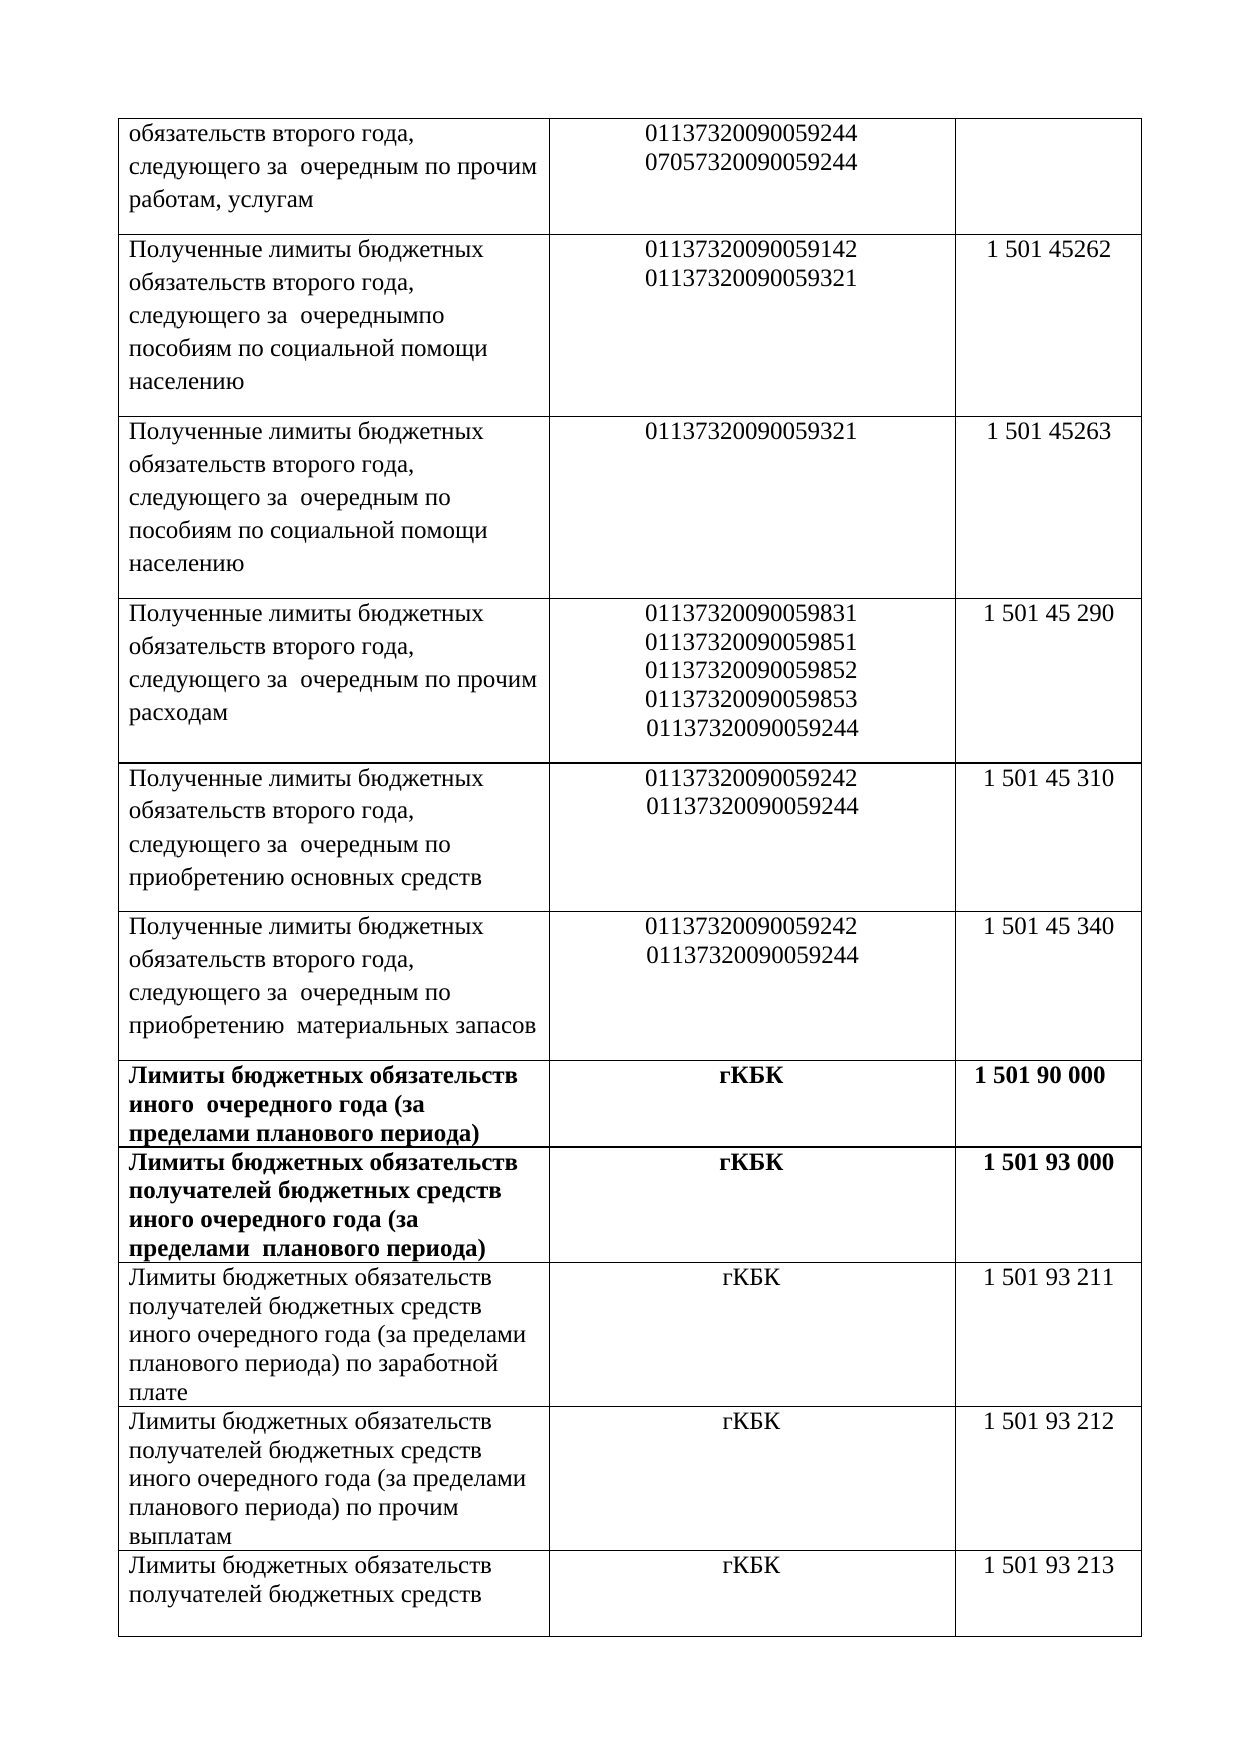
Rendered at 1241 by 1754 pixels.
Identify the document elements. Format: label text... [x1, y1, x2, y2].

table_cell Лимиты бюджетных обязательств иного очередного года (за пределами планового периода) [119, 1061, 549, 1146]
table_cell 1 501 45 310 [956, 764, 1141, 911]
table_cell 01137320090059831 01137320090059851 01137320090059852 01137320090059853 01137320090059244 [550, 599, 955, 762]
table_cell 01137320090059244 07057320090059244 [550, 119, 955, 234]
table_cell 1 501 93 211 [956, 1263, 1141, 1406]
table_cell 1 501 93 000 [956, 1148, 1141, 1262]
table_cell Полученные лимиты бюджетных обязательств второго года, следующего за очередным по приобретению материальных запасов [119, 912, 549, 1060]
table_cell 1 501 90 000 [956, 1061, 1141, 1146]
table_cell 01137320090059321 [550, 417, 955, 598]
table_cell Лимиты бюджетных обязательств получателей бюджетных средств иного очередного года (за пределами планового периода) по прочим выплатам [119, 1407, 549, 1550]
table_cell 1 501 45 340 [956, 912, 1141, 1060]
table_cell Полученные лимиты бюджетных обязательств второго года, следующего за очередным по пособиям по социальной помощи населению [119, 417, 549, 598]
table_cell гКБК [550, 1407, 955, 1550]
table_cell 01137320090059242 01137320090059244 [550, 764, 955, 911]
table_cell [956, 119, 1141, 234]
table_cell 1 501 45263 [956, 417, 1141, 598]
table_cell гКБК [550, 1061, 955, 1146]
table_cell гКБК [550, 1148, 955, 1262]
table_cell 1 501 45 290 [956, 599, 1141, 762]
table_cell обязательств второго года, следующего за очередным по прочим работам, услугам [119, 119, 549, 234]
table_cell Лимиты бюджетных обязательств получателей бюджетных средств иного очередного года (за пределами планового периода) по заработной плате [119, 1263, 549, 1406]
table_cell Полученные лимиты бюджетных обязательств второго года, следующего за очередным по прочим расходам [119, 599, 549, 762]
table_cell Полученные лимиты бюджетных обязательств второго года, следующего за очереднымпо пособиям по социальной помощи населению [119, 235, 549, 416]
table_cell гКБК [550, 1551, 955, 1636]
table_cell 01137320090059242 01137320090059244 [550, 912, 955, 1060]
table_cell гКБК [550, 1263, 955, 1406]
table_cell Полученные лимиты бюджетных обязательств второго года, следующего за очередным по приобретению основных средств [119, 764, 549, 911]
table_cell 1 501 93 213 [956, 1551, 1141, 1636]
table_cell 01137320090059142 01137320090059321 [550, 235, 955, 416]
table_cell 1 501 45262 [956, 235, 1141, 416]
table_cell Лимиты бюджетных обязательств получателей бюджетных средств иного очередного года (за пределами планового периода) [119, 1148, 549, 1262]
table_cell Лимиты бюджетных обязательств получателей бюджетных средств [119, 1551, 549, 1636]
table_cell 1 501 93 212 [956, 1407, 1141, 1550]
